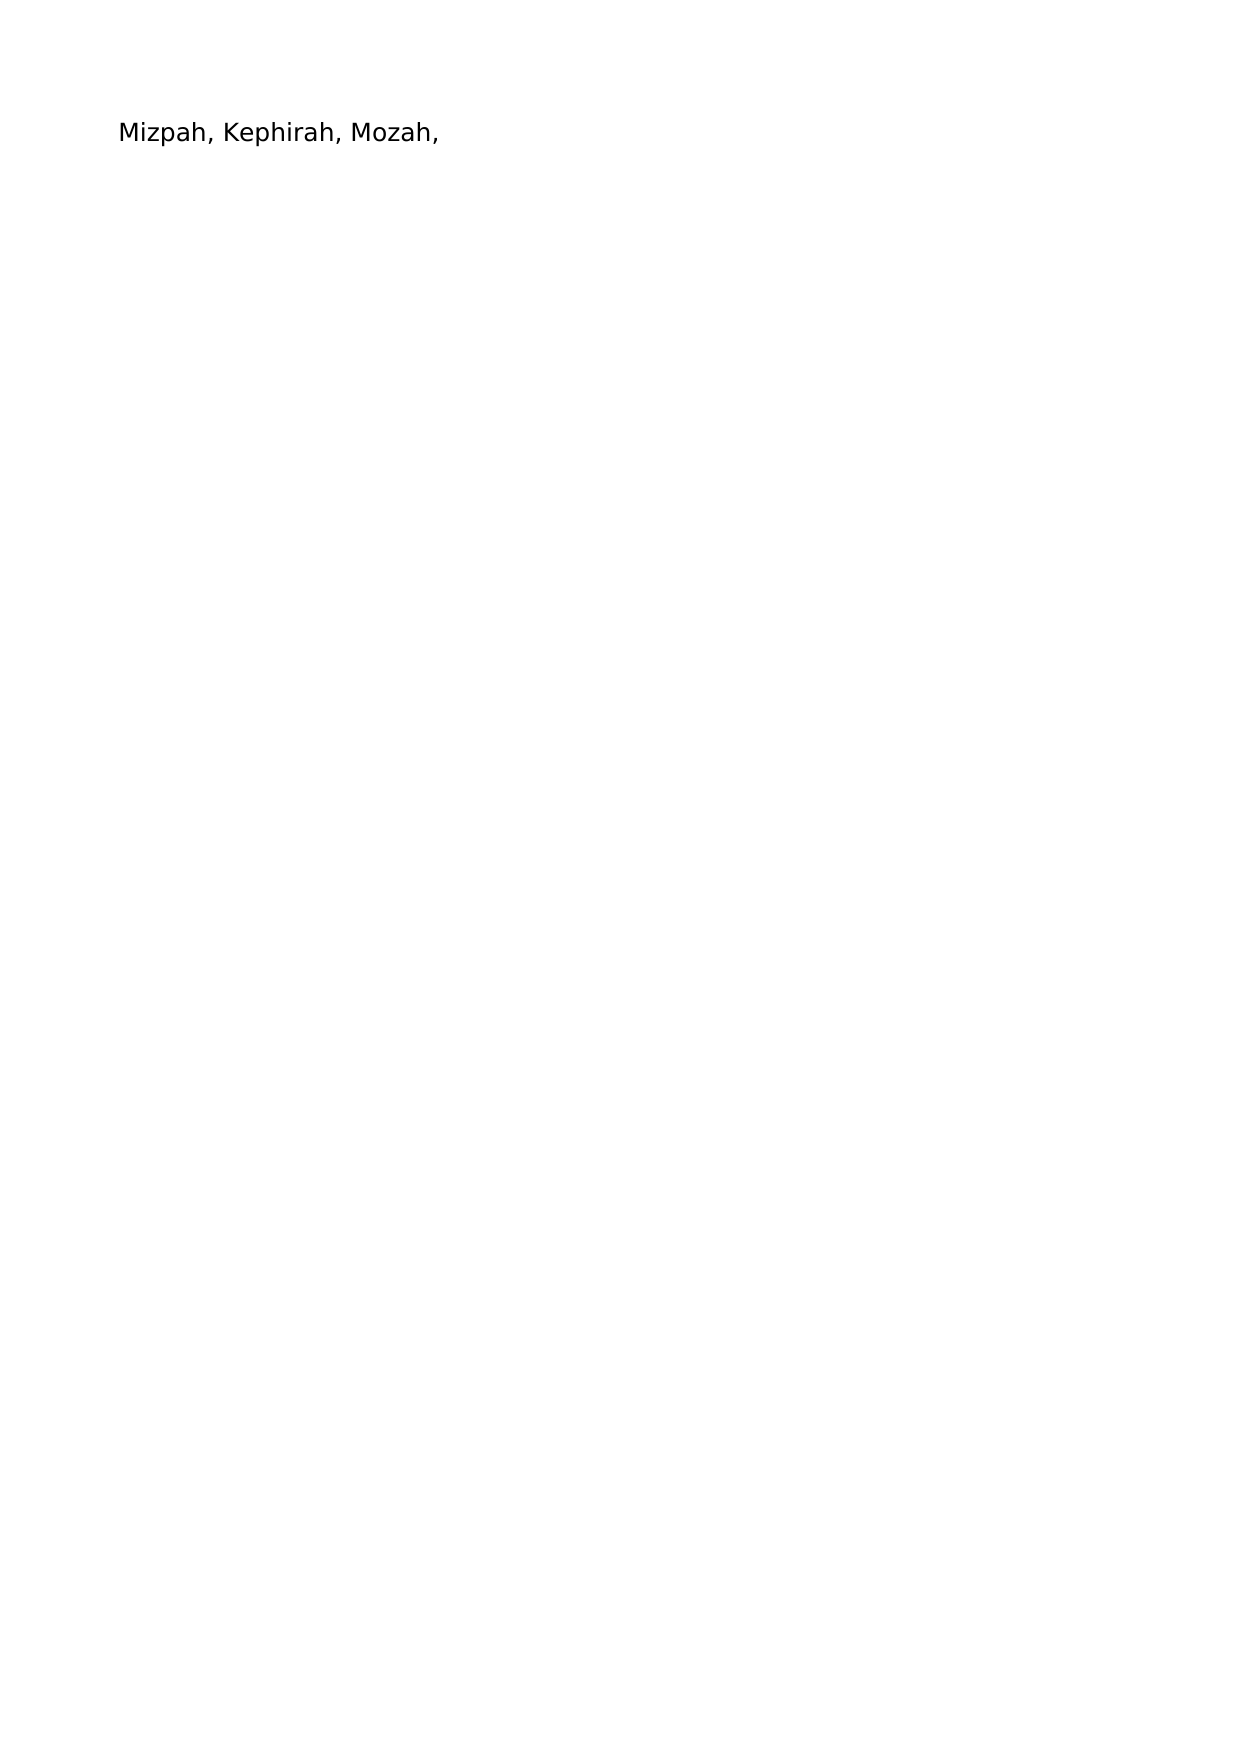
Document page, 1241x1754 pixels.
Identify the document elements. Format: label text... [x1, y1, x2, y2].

text Mizpah, Kephirah, Mozah, [118, 118, 1122, 147]
